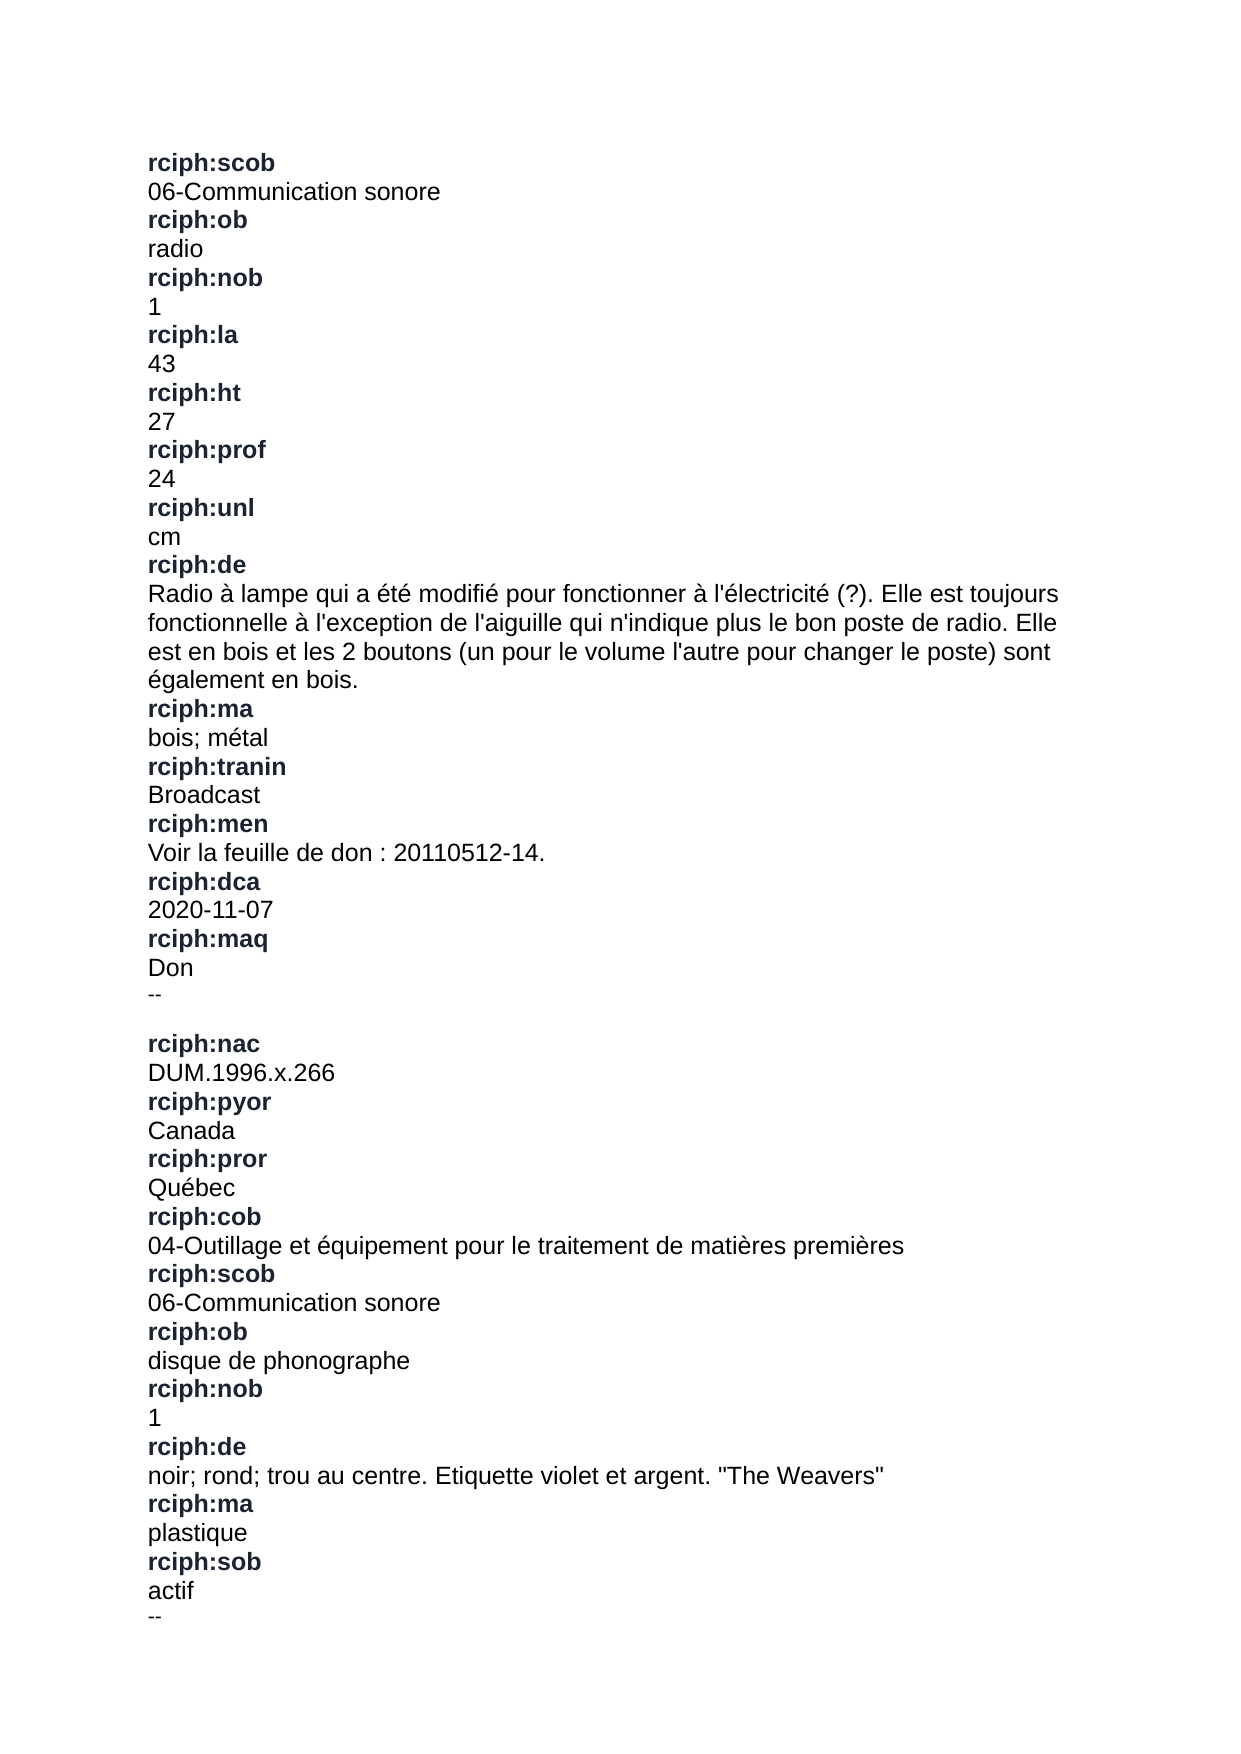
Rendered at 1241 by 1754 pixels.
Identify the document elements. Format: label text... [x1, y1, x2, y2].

text DUM.1996.x.266 [148, 1058, 1092, 1087]
text rciph:nob [148, 1374, 1092, 1403]
text cm [148, 521, 1092, 550]
text rciph:ma [148, 694, 1092, 723]
text actif [148, 1576, 1092, 1604]
text 06-Communication sonore [148, 1288, 1092, 1317]
text rciph:la [148, 320, 1092, 349]
text rciph:ma [148, 1489, 1092, 1518]
text Canada [148, 1116, 1092, 1144]
text rciph:maq [148, 924, 1092, 953]
text rciph:cob [148, 1202, 1092, 1231]
text rciph:unl [148, 493, 1092, 521]
text 1 [148, 1403, 1092, 1432]
text Québec [148, 1173, 1092, 1202]
text -- [148, 981, 1092, 1005]
text -- [148, 1604, 1092, 1628]
text rciph:ob [148, 205, 1092, 234]
text noir; rond; trou au centre. Etiquette violet et argent. "The Weavers" [148, 1461, 1092, 1489]
text rciph:ht [148, 378, 1092, 406]
text 27 [148, 406, 1092, 435]
text rciph:pyor [148, 1087, 1092, 1116]
text bois; métal [148, 723, 1092, 751]
text rciph:dca [148, 866, 1092, 895]
text rciph:men [148, 809, 1092, 838]
text rciph:prof [148, 435, 1092, 464]
text 43 [148, 349, 1092, 378]
text rciph:scob [148, 148, 1092, 176]
text rciph:tranin [148, 751, 1092, 780]
text plastique [148, 1518, 1092, 1547]
text 2020-11-07 [148, 895, 1092, 924]
text rciph:nac [148, 1029, 1092, 1058]
text Voir la feuille de don : 20110512-14. [148, 838, 1092, 866]
text 1 [148, 291, 1092, 320]
text rciph:nob [148, 263, 1092, 291]
text rciph:sob [148, 1547, 1092, 1576]
text disque de phonographe [148, 1346, 1092, 1374]
text Broadcast [148, 780, 1092, 809]
text Radio à lampe qui a été modifié pour fonctionner à l'électricité (?). Elle est toujours fonctionnelle à l'exception de l'aiguille qui n'indique plus le bon poste de radio. Elle est en bois et les 2 boutons (un pour le volume l'autre pour changer le poste) sont également en bois. [148, 579, 1092, 694]
text rciph:ob [148, 1317, 1092, 1346]
text rciph:scob [148, 1259, 1092, 1288]
text 06-Communication sonore [148, 176, 1092, 205]
text radio [148, 234, 1092, 263]
text rciph:de [148, 550, 1092, 579]
text rciph:de [148, 1432, 1092, 1461]
text rciph:pror [148, 1144, 1092, 1173]
text 04-Outillage et équipement pour le traitement de matières premières [148, 1231, 1092, 1259]
text Don [148, 953, 1092, 981]
text 24 [148, 464, 1092, 493]
